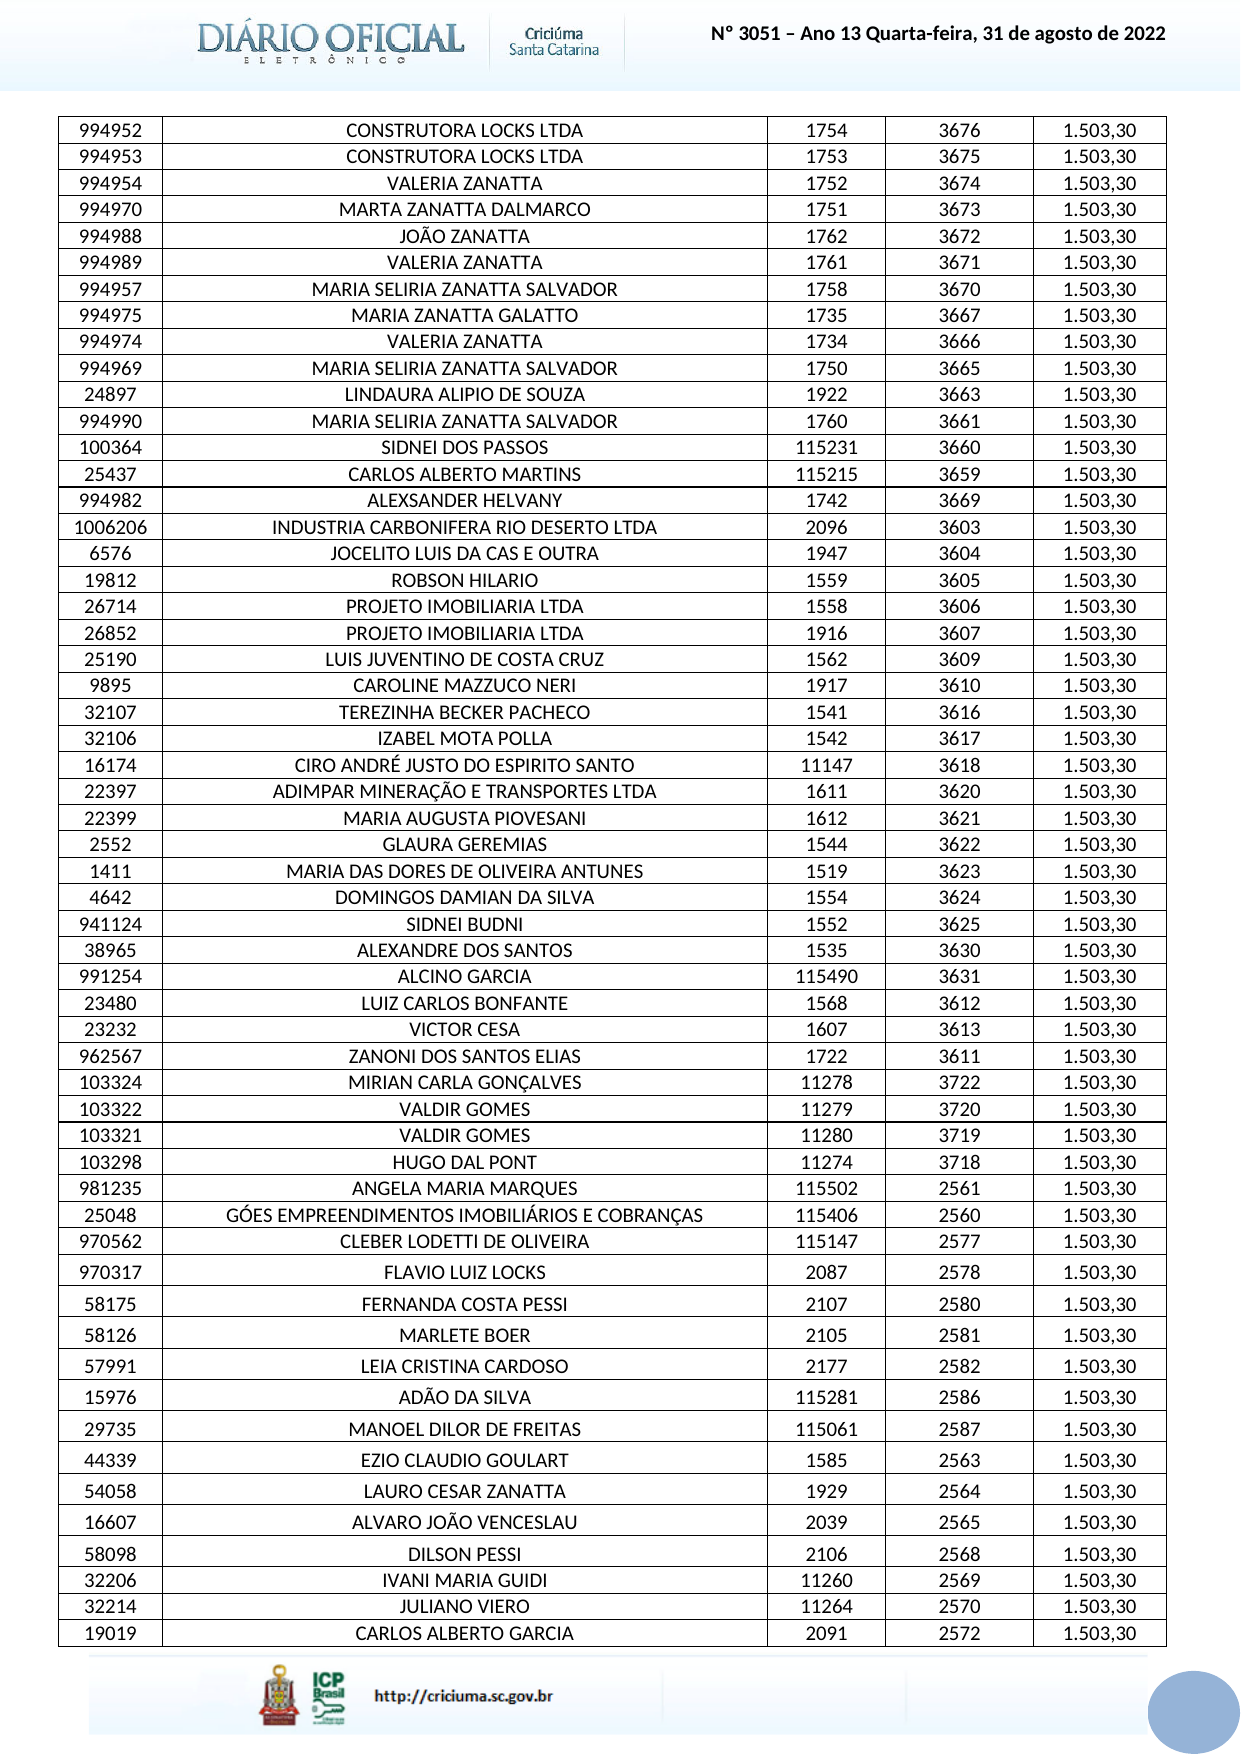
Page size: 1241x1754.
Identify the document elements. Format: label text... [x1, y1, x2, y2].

table_cell 25437 [59, 461, 162, 486]
table_cell 1.503,30 [1034, 593, 1166, 619]
table_cell CARLOS ALBERTO GARCIA [163, 1620, 767, 1646]
table_cell 1742 [768, 488, 885, 513]
table_cell 3618 [886, 752, 1033, 777]
table_cell 3604 [886, 540, 1033, 566]
table_cell 2568 [886, 1536, 1033, 1566]
table_cell 994953 [59, 144, 162, 169]
table_cell 1006206 [59, 514, 162, 539]
table_cell 32214 [59, 1594, 162, 1619]
table_cell DOMINGOS DAMIAN DA SILVA [163, 884, 767, 910]
table_cell 1.503,30 [1034, 170, 1166, 195]
table_cell ALVARO JOÃO VENCESLAU [163, 1505, 767, 1535]
table_cell 1.503,30 [1034, 223, 1166, 248]
table_cell 3609 [886, 646, 1033, 672]
table_cell 16607 [59, 1505, 162, 1535]
table_cell 3675 [886, 144, 1033, 169]
table_cell MARIA DAS DORES DE OLIVEIRA ANTUNES [163, 858, 767, 883]
table_cell 2107 [768, 1286, 885, 1316]
table_cell 1552 [768, 911, 885, 936]
table_cell ADÃO DA SILVA [163, 1380, 767, 1410]
table_cell 1.503,30 [1034, 488, 1166, 513]
table_cell 994969 [59, 355, 162, 381]
table_cell 3719 [886, 1123, 1033, 1148]
table_cell 1.503,30 [1034, 964, 1166, 989]
table_cell 1.503,30 [1034, 1505, 1166, 1535]
table_cell MARIA SELIRIA ZANATTA SALVADOR [163, 355, 767, 381]
table_cell 2570 [886, 1594, 1033, 1619]
table_cell 2096 [768, 514, 885, 539]
table_cell 1760 [768, 408, 885, 433]
table_cell 1.503,30 [1034, 302, 1166, 328]
table_cell 1917 [768, 673, 885, 698]
table_cell 3673 [886, 196, 1033, 222]
table_cell 32206 [59, 1567, 162, 1593]
table_cell ANGELA MARIA MARQUES [163, 1175, 767, 1201]
table_cell 3676 [886, 117, 1033, 142]
table_cell 3612 [886, 990, 1033, 1016]
table_cell CAROLINE MAZZUCO NERI [163, 673, 767, 698]
table_cell 3722 [886, 1070, 1033, 1095]
table_cell 2563 [886, 1442, 1033, 1472]
table_cell CLEBER LODETTI DE OLIVEIRA [163, 1228, 767, 1254]
table_cell 19019 [59, 1620, 162, 1646]
table_cell 1.503,30 [1034, 831, 1166, 857]
table_cell MANOEL DILOR DE FREITAS [163, 1411, 767, 1441]
table_cell 1.503,30 [1034, 1255, 1166, 1285]
table_cell 970562 [59, 1228, 162, 1254]
table_cell 1.503,30 [1034, 1228, 1166, 1254]
table_cell 1.503,30 [1034, 1620, 1166, 1646]
table_cell TEREZINHA BECKER PACHECO [163, 699, 767, 724]
table_cell 3616 [886, 699, 1033, 724]
table_cell 1544 [768, 831, 885, 857]
table_cell 1.503,30 [1034, 1567, 1166, 1593]
table_cell 54058 [59, 1474, 162, 1504]
table_cell 15976 [59, 1380, 162, 1410]
table_cell 23480 [59, 990, 162, 1016]
table_cell 3661 [886, 408, 1033, 433]
table_cell 1.503,30 [1034, 1096, 1166, 1121]
table_cell 1.503,30 [1034, 435, 1166, 460]
table_cell ZANONI DOS SANTOS ELIAS [163, 1043, 767, 1068]
table_cell 29735 [59, 1411, 162, 1441]
table_cell DILSON PESSI [163, 1536, 767, 1566]
table_cell 1.503,30 [1034, 355, 1166, 381]
table_cell 994982 [59, 488, 162, 513]
table_cell 1559 [768, 567, 885, 592]
table_cell 2177 [768, 1349, 885, 1379]
table_cell 994990 [59, 408, 162, 433]
table_cell 1735 [768, 302, 885, 328]
table_cell 1.503,30 [1034, 408, 1166, 433]
table_cell 2569 [886, 1567, 1033, 1593]
table_cell 1758 [768, 276, 885, 301]
table_cell 1.503,30 [1034, 1202, 1166, 1227]
table_cell 2580 [886, 1286, 1033, 1316]
table_cell 1611 [768, 779, 885, 804]
table_cell 3659 [886, 461, 1033, 486]
table_cell 1722 [768, 1043, 885, 1068]
table_cell 1607 [768, 1017, 885, 1042]
table_cell 1.503,30 [1034, 1149, 1166, 1174]
table_cell 11280 [768, 1123, 885, 1148]
table_cell LEIA CRISTINA CARDOSO [163, 1349, 767, 1379]
table_cell 1.503,30 [1034, 752, 1166, 777]
table_cell 3621 [886, 805, 1033, 830]
table_cell 1.503,30 [1034, 540, 1166, 566]
table_cell 3620 [886, 779, 1033, 804]
table_cell 1.503,30 [1034, 1349, 1166, 1379]
table_cell SIDNEI BUDNI [163, 911, 767, 936]
table_cell 1542 [768, 726, 885, 751]
table_cell 3720 [886, 1096, 1033, 1121]
table_cell 1753 [768, 144, 885, 169]
table_cell 1.503,30 [1034, 196, 1166, 222]
table_cell IZABEL MOTA POLLA [163, 726, 767, 751]
table_cell 2561 [886, 1175, 1033, 1201]
table_cell 1.503,30 [1034, 514, 1166, 539]
table_cell 115147 [768, 1228, 885, 1254]
table_cell VALDIR GOMES [163, 1096, 767, 1121]
table_cell 2039 [768, 1505, 885, 1535]
table_cell MIRIAN CARLA GONÇALVES [163, 1070, 767, 1095]
table_cell JULIANO VIERO [163, 1594, 767, 1619]
table_cell 1612 [768, 805, 885, 830]
table_cell 11264 [768, 1594, 885, 1619]
table_cell 3613 [886, 1017, 1033, 1042]
table_cell 3603 [886, 514, 1033, 539]
table_cell 3610 [886, 673, 1033, 698]
table_cell 1558 [768, 593, 885, 619]
table_cell 25048 [59, 1202, 162, 1227]
table_cell 1568 [768, 990, 885, 1016]
table_cell 1754 [768, 117, 885, 142]
table_cell 26852 [59, 620, 162, 645]
table_cell 103298 [59, 1149, 162, 1174]
table_cell VALDIR GOMES [163, 1123, 767, 1148]
table_cell 1519 [768, 858, 885, 883]
table_cell LINDAURA ALIPIO DE SOUZA [163, 382, 767, 407]
table_cell 25190 [59, 646, 162, 672]
table_cell VALERIA ZANATTA [163, 170, 767, 195]
table_cell 38965 [59, 937, 162, 963]
table_cell 3669 [886, 488, 1033, 513]
table_cell 1762 [768, 223, 885, 248]
table_cell 32106 [59, 726, 162, 751]
table_cell 2582 [886, 1349, 1033, 1379]
table_cell IVANI MARIA GUIDI [163, 1567, 767, 1593]
table_cell VICTOR CESA [163, 1017, 767, 1042]
table_cell 994954 [59, 170, 162, 195]
table_cell 1751 [768, 196, 885, 222]
table_cell 11279 [768, 1096, 885, 1121]
table_cell 981235 [59, 1175, 162, 1201]
table_cell 3606 [886, 593, 1033, 619]
table_cell 3674 [886, 170, 1033, 195]
table_cell 100364 [59, 435, 162, 460]
table_cell 1.503,30 [1034, 1286, 1166, 1316]
table_cell 2106 [768, 1536, 885, 1566]
table_cell 115502 [768, 1175, 885, 1201]
table_cell 22399 [59, 805, 162, 830]
table_cell 44339 [59, 1442, 162, 1472]
table_cell CONSTRUTORA LOCKS LTDA [163, 117, 767, 142]
table_cell 3718 [886, 1149, 1033, 1174]
table_cell 3667 [886, 302, 1033, 328]
table_cell 994988 [59, 223, 162, 248]
table_cell 3672 [886, 223, 1033, 248]
table_cell 1761 [768, 249, 885, 275]
table_cell GÓES EMPREENDIMENTOS IMOBILIÁRIOS E COBRANÇAS [163, 1202, 767, 1227]
table_cell 1.503,30 [1034, 382, 1166, 407]
table_cell 115490 [768, 964, 885, 989]
table_cell 970317 [59, 1255, 162, 1285]
table_cell 1.503,30 [1034, 144, 1166, 169]
table_cell 2087 [768, 1255, 885, 1285]
table_cell 115061 [768, 1411, 885, 1441]
table_cell 3666 [886, 329, 1033, 354]
table_cell 994957 [59, 276, 162, 301]
table_cell CIRO ANDRÉ JUSTO DO ESPIRITO SANTO [163, 752, 767, 777]
table_cell 1.503,30 [1034, 646, 1166, 672]
table_cell 11274 [768, 1149, 885, 1174]
table_cell 103324 [59, 1070, 162, 1095]
table_cell MARIA SELIRIA ZANATTA SALVADOR [163, 408, 767, 433]
table_cell FLAVIO LUIZ LOCKS [163, 1255, 767, 1285]
table_cell 11260 [768, 1567, 885, 1593]
table_cell 1.503,30 [1034, 1317, 1166, 1347]
table_cell 57991 [59, 1349, 162, 1379]
table_cell 103321 [59, 1123, 162, 1148]
table_cell 1.503,30 [1034, 990, 1166, 1016]
table_cell 1750 [768, 355, 885, 381]
table_cell 994975 [59, 302, 162, 328]
table_cell 1.503,30 [1034, 673, 1166, 698]
table_cell 11147 [768, 752, 885, 777]
table_cell 1.503,30 [1034, 779, 1166, 804]
table_cell 2091 [768, 1620, 885, 1646]
table_cell 1.503,30 [1034, 858, 1166, 883]
table_cell 115281 [768, 1380, 885, 1410]
table_cell 3660 [886, 435, 1033, 460]
table_cell 1.503,30 [1034, 249, 1166, 275]
table_cell 2552 [59, 831, 162, 857]
table_cell 1554 [768, 884, 885, 910]
table_cell 115406 [768, 1202, 885, 1227]
table_cell MARLETE BOER [163, 1317, 767, 1347]
table_cell 1.503,30 [1034, 1017, 1166, 1042]
table_cell 1.503,30 [1034, 461, 1166, 486]
table_cell 2565 [886, 1505, 1033, 1535]
table_cell 32107 [59, 699, 162, 724]
table_cell 3623 [886, 858, 1033, 883]
table_cell 2578 [886, 1255, 1033, 1285]
table_cell 1541 [768, 699, 885, 724]
table_cell 3611 [886, 1043, 1033, 1068]
table_cell MARIA SELIRIA ZANATTA SALVADOR [163, 276, 767, 301]
table_cell 103322 [59, 1096, 162, 1121]
table_cell MARIA ZANATTA GALATTO [163, 302, 767, 328]
table_cell 3671 [886, 249, 1033, 275]
table_cell 58098 [59, 1536, 162, 1566]
table_cell 1.503,30 [1034, 726, 1166, 751]
table_cell 1916 [768, 620, 885, 645]
table_cell 3625 [886, 911, 1033, 936]
table_cell 1.503,30 [1034, 1411, 1166, 1441]
table_cell INDUSTRIA CARBONIFERA RIO DESERTO LTDA [163, 514, 767, 539]
table_cell 1411 [59, 858, 162, 883]
table_cell 23232 [59, 1017, 162, 1042]
table_cell 11278 [768, 1070, 885, 1095]
table_cell 3665 [886, 355, 1033, 381]
table_cell 1.503,30 [1034, 1070, 1166, 1095]
table_cell 1929 [768, 1474, 885, 1504]
table_cell PROJETO IMOBILIARIA LTDA [163, 620, 767, 645]
table_cell 2581 [886, 1317, 1033, 1347]
table_cell 1.503,30 [1034, 567, 1166, 592]
table_cell 24897 [59, 382, 162, 407]
table_cell ROBSON HILARIO [163, 567, 767, 592]
table_cell CARLOS ALBERTO MARTINS [163, 461, 767, 486]
table_cell 3631 [886, 964, 1033, 989]
table_cell 6576 [59, 540, 162, 566]
table_cell 3607 [886, 620, 1033, 645]
table_cell 16174 [59, 752, 162, 777]
table_cell HUGO DAL PONT [163, 1149, 767, 1174]
table_cell 991254 [59, 964, 162, 989]
table_cell 1.503,30 [1034, 329, 1166, 354]
table_cell 26714 [59, 593, 162, 619]
table_cell 1.503,30 [1034, 1123, 1166, 1148]
table_cell ALEXANDRE DOS SANTOS [163, 937, 767, 963]
table_cell 994952 [59, 117, 162, 142]
table_cell 1947 [768, 540, 885, 566]
table_cell 994974 [59, 329, 162, 354]
table_cell JOÃO ZANATTA [163, 223, 767, 248]
table_cell 9895 [59, 673, 162, 698]
table_cell LAURO CESAR ZANATTA [163, 1474, 767, 1504]
table_cell 1585 [768, 1442, 885, 1472]
table_cell PROJETO IMOBILIARIA LTDA [163, 593, 767, 619]
table_cell 1734 [768, 329, 885, 354]
table_cell ALCINO GARCIA [163, 964, 767, 989]
table_cell 3622 [886, 831, 1033, 857]
table_cell 3624 [886, 884, 1033, 910]
table_cell 1.503,30 [1034, 1175, 1166, 1201]
table_cell ADIMPAR MINERAÇÃO E TRANSPORTES LTDA [163, 779, 767, 804]
table_cell 1.503,30 [1034, 911, 1166, 936]
table_cell 19812 [59, 567, 162, 592]
table_cell CONSTRUTORA LOCKS LTDA [163, 144, 767, 169]
table_cell 994989 [59, 249, 162, 275]
table_cell 1.503,30 [1034, 276, 1166, 301]
table_cell 962567 [59, 1043, 162, 1068]
table_cell VALERIA ZANATTA [163, 329, 767, 354]
table_cell MARIA AUGUSTA PIOVESANI [163, 805, 767, 830]
table_cell LUIS JUVENTINO DE COSTA CRUZ [163, 646, 767, 672]
table_cell 2587 [886, 1411, 1033, 1441]
table_cell SIDNEI DOS PASSOS [163, 435, 767, 460]
table_cell 1.503,30 [1034, 805, 1166, 830]
table_cell 1.503,30 [1034, 1474, 1166, 1504]
table_cell 3605 [886, 567, 1033, 592]
table_cell JOCELITO LUIS DA CAS E OUTRA [163, 540, 767, 566]
table_cell 58126 [59, 1317, 162, 1347]
table_cell 1.503,30 [1034, 1043, 1166, 1068]
table_cell 3630 [886, 937, 1033, 963]
table_cell FERNANDA COSTA PESSI [163, 1286, 767, 1316]
table_cell ALEXSANDER HELVANY [163, 488, 767, 513]
table_cell 58175 [59, 1286, 162, 1316]
table_cell 115215 [768, 461, 885, 486]
table_cell MARTA ZANATTA DALMARCO [163, 196, 767, 222]
table_cell 2564 [886, 1474, 1033, 1504]
table_cell 2586 [886, 1380, 1033, 1410]
table_cell 3663 [886, 382, 1033, 407]
table_cell LUIZ CARLOS BONFANTE [163, 990, 767, 1016]
table_cell 1.503,30 [1034, 1380, 1166, 1410]
table_cell GLAURA GEREMIAS [163, 831, 767, 857]
table_cell 2105 [768, 1317, 885, 1347]
table_cell 994970 [59, 196, 162, 222]
table_cell 3617 [886, 726, 1033, 751]
table_cell 1.503,30 [1034, 884, 1166, 910]
table_cell 1.503,30 [1034, 1442, 1166, 1472]
table_cell 1.503,30 [1034, 1594, 1166, 1619]
table_cell 1.503,30 [1034, 937, 1166, 963]
table_cell 1.503,30 [1034, 699, 1166, 724]
table_cell 22397 [59, 779, 162, 804]
table_cell 1752 [768, 170, 885, 195]
table_cell 1922 [768, 382, 885, 407]
table_cell EZIO CLAUDIO GOULART [163, 1442, 767, 1472]
table_cell 3670 [886, 276, 1033, 301]
table_cell 2577 [886, 1228, 1033, 1254]
table_cell 1.503,30 [1034, 1536, 1166, 1566]
table_cell 2572 [886, 1620, 1033, 1646]
table_cell 2560 [886, 1202, 1033, 1227]
table_cell 1.503,30 [1034, 620, 1166, 645]
table_cell VALERIA ZANATTA [163, 249, 767, 275]
table_cell 1562 [768, 646, 885, 672]
table_cell 941124 [59, 911, 162, 936]
table_cell 1535 [768, 937, 885, 963]
table_cell 4642 [59, 884, 162, 910]
table_cell 1.503,30 [1034, 117, 1166, 142]
table_cell 115231 [768, 435, 885, 460]
